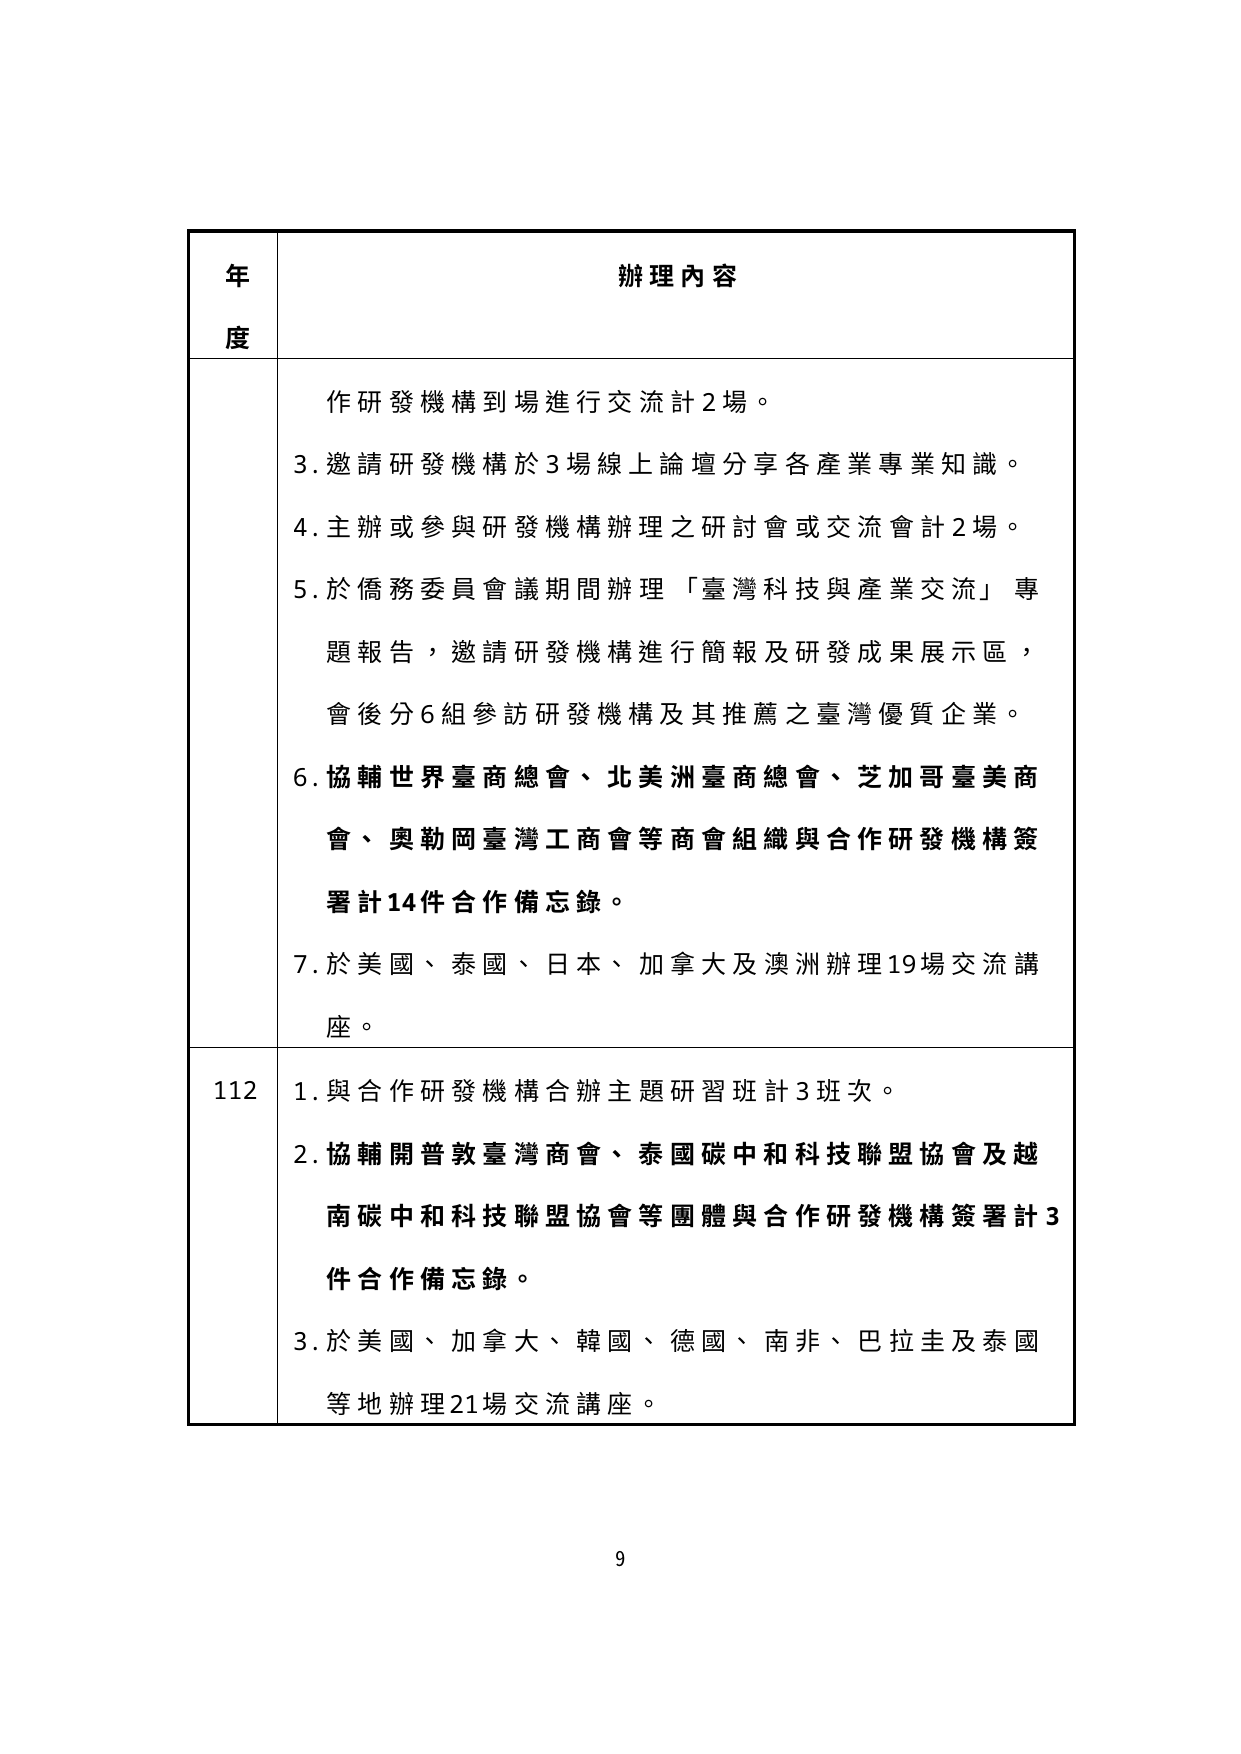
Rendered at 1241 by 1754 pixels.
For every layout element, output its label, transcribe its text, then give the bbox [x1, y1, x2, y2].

table_header 辦理內容 [278, 233, 1073, 357]
table_header 年度 [190, 233, 277, 357]
table_cell [190, 359, 277, 1046]
table_cell 1.與合作研發機構合辦主題研習班計3班次。 2.協輔開普敦臺灣商會、泰國碳中和科技聯盟協會及越南碳中和科技聯盟協會等團體與合作研發機構簽署計3件合作備忘錄。 3.於美國、加拿大、韓國、德國、南非、巴拉圭及泰國等地辦理21場交流講座。 [278, 1048, 1073, 1423]
table_cell 作研發機構到場進行交流計2場。 3.邀請研發機構於3場線上論壇分享各產業專業知識。 4.主辦或參與研發機構辦理之研討會或交流會計2場。 5.於僑務委員會議期間辦理「臺灣科技與產業交流」專題報告，邀請研發機構進行簡報及研發成果展示區，會後分6組參訪研發機構及其推薦之臺灣優質企業。 6.協輔世界臺商總會、北美洲臺商總會、芝加哥臺美商會、奧勒岡臺灣工商會等商會組織與合作研發機構簽署計14件合作備忘錄。 7.於美國、泰國、日本、加拿大及澳洲辦理19場交流講座。 [278, 359, 1073, 1046]
table_cell 112 [190, 1048, 277, 1423]
